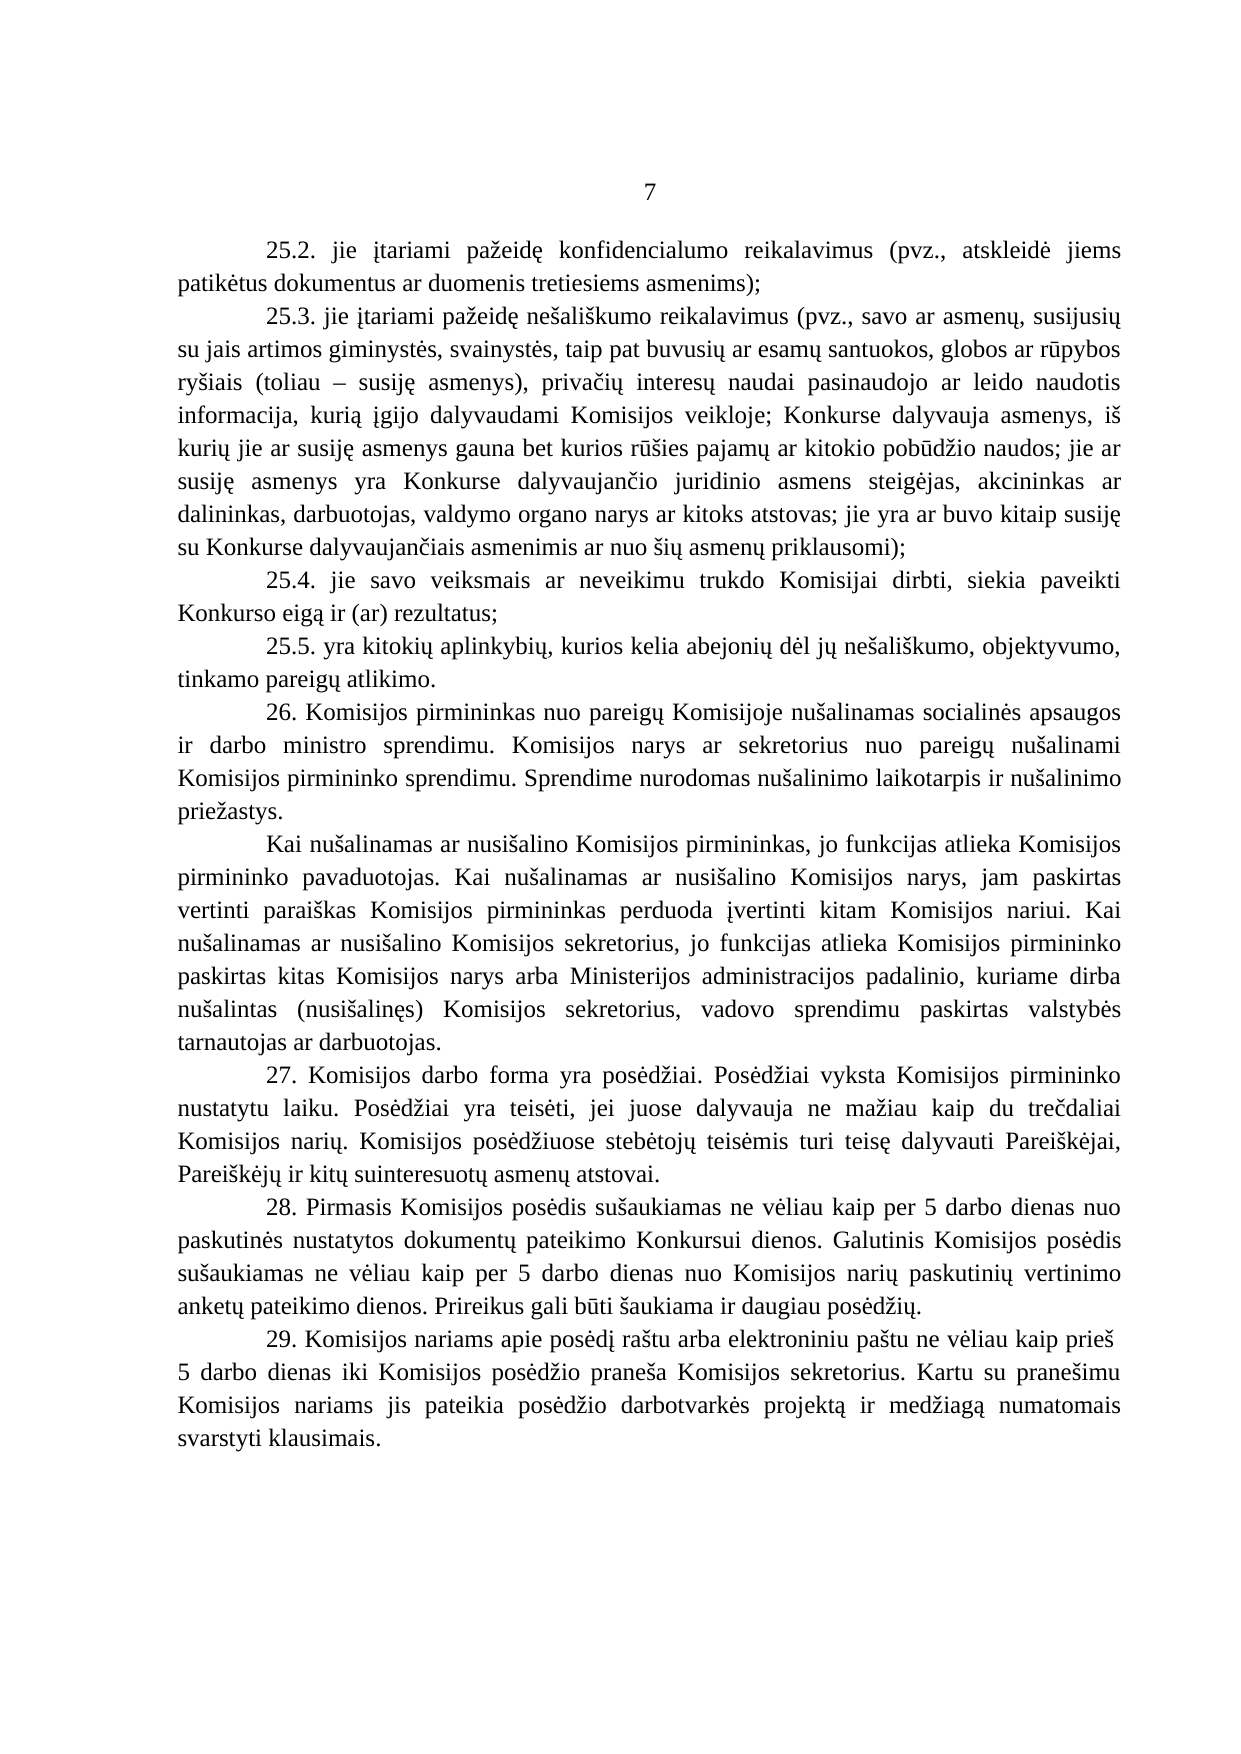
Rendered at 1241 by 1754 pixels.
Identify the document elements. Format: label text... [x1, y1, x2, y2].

text 25.5. yra kitokių aplinkybių, kurios kelia abejonių dėl jų nešališkumo, objektyvumo, tinkamo pareigų atlikimo. [177, 631, 1122, 693]
text 26. Komisijos pirmininkas nuo pareigų Komisijoje nušalinamas socialinės apsaugos ir darbo ministro sprendimu. Komisijos narys ar sekretorius nuo pareigų nušalinami Komisijos pirmininko sprendimu. Sprendime nurodomas nušalinimo laikotarpis ir nušalinimo priežastys. [177, 697, 1122, 825]
text 28. Pirmasis Komisijos posėdis sušaukiamas ne vėliau kaip per 5 darbo dienas nuo paskutinės nustatytos dokumentų pateikimo Konkursui dienos. Galutinis Komisijos posėdis sušaukiamas ne vėliau kaip per 5 darbo dienas nuo Komisijos narių paskutinių vertinimo anketų pateikimo dienos. Prireikus gali būti šaukiama ir daugiau posėdžių. [177, 1192, 1122, 1320]
text 27. Komisijos darbo forma yra posėdžiai. Posėdžiai vyksta Komisijos pirmininko nustatytu laiku. Posėdžiai yra teisėti, jei juose dalyvauja ne mažiau kaip du trečdaliai Komisijos narių. Komisijos posėdžiuose stebėtojų teisėmis turi teisę dalyvauti Pareiškėjai, Pareiškėjų ir kitų suinteresuotų asmenų atstovai. [177, 1060, 1122, 1188]
text 25.4. jie savo veiksmais ar neveikimu trukdo Komisijai dirbti, siekia paveikti Konkurso eigą ir (ar) rezultatus; [177, 565, 1122, 627]
text Kai nušalinamas ar nusišalino Komisijos pirmininkas, jo funkcijas atlieka Komisijos pirmininko pavaduotojas. Kai nušalinamas ar nusišalino Komisijos narys, jam paskirtas vertinti paraiškas Komisijos pirmininkas perduoda įvertinti kitam Komisijos nariui. Kai nušalinamas ar nusišalino Komisijos sekretorius, jo funkcijas atlieka Komisijos pirmininko paskirtas kitas Komisijos narys arba Ministerijos administracijos padalinio, kuriame dirba nušalintas (nusišalinęs) Komisijos sekretorius, vadovo sprendimu paskirtas valstybės tarnautojas ar darbuotojas. [177, 829, 1122, 1056]
text 29. Komisijos nariams apie posėdį raštu arba elektroniniu paštu ne vėliau kaip prieš 5 darbo dienas iki Komisijos posėdžio praneša Komisijos sekretorius. Kartu su pranešimu Komisijos nariams jis pateikia posėdžio darbotvarkės projektą ir medžiagą numatomais svarstyti klausimais. [177, 1324, 1122, 1452]
text 25.3. jie įtariami pažeidę nešališkumo reikalavimus (pvz., savo ar asmenų, susijusių su jais artimos giminystės, svainystės, taip pat buvusių ar esamų santuokos, globos ar rūpybos ryšiais (toliau – susiję asmenys), privačių interesų naudai pasinaudojo ar leido naudotis informacija, kurią įgijo dalyvaudami Komisijos veikloje; Konkurse dalyvauja asmenys, iš kurių jie ar susiję asmenys gauna bet kurios rūšies pajamų ar kitokio pobūdžio naudos; jie ar susiję asmenys yra Konkurse dalyvaujančio juridinio asmens steigėjas, akcininkas ar dalininkas, darbuotojas, valdymo organo narys ar kitoks atstovas; jie yra ar buvo kitaip susiję su Konkurse dalyvaujančiais asmenimis ar nuo šių asmenų priklausomi); [177, 301, 1122, 561]
text 25.2. jie įtariami pažeidę konfidencialumo reikalavimus (pvz., atskleidė jiems patikėtus dokumentus ar duomenis tretiesiems asmenims); [177, 235, 1122, 296]
